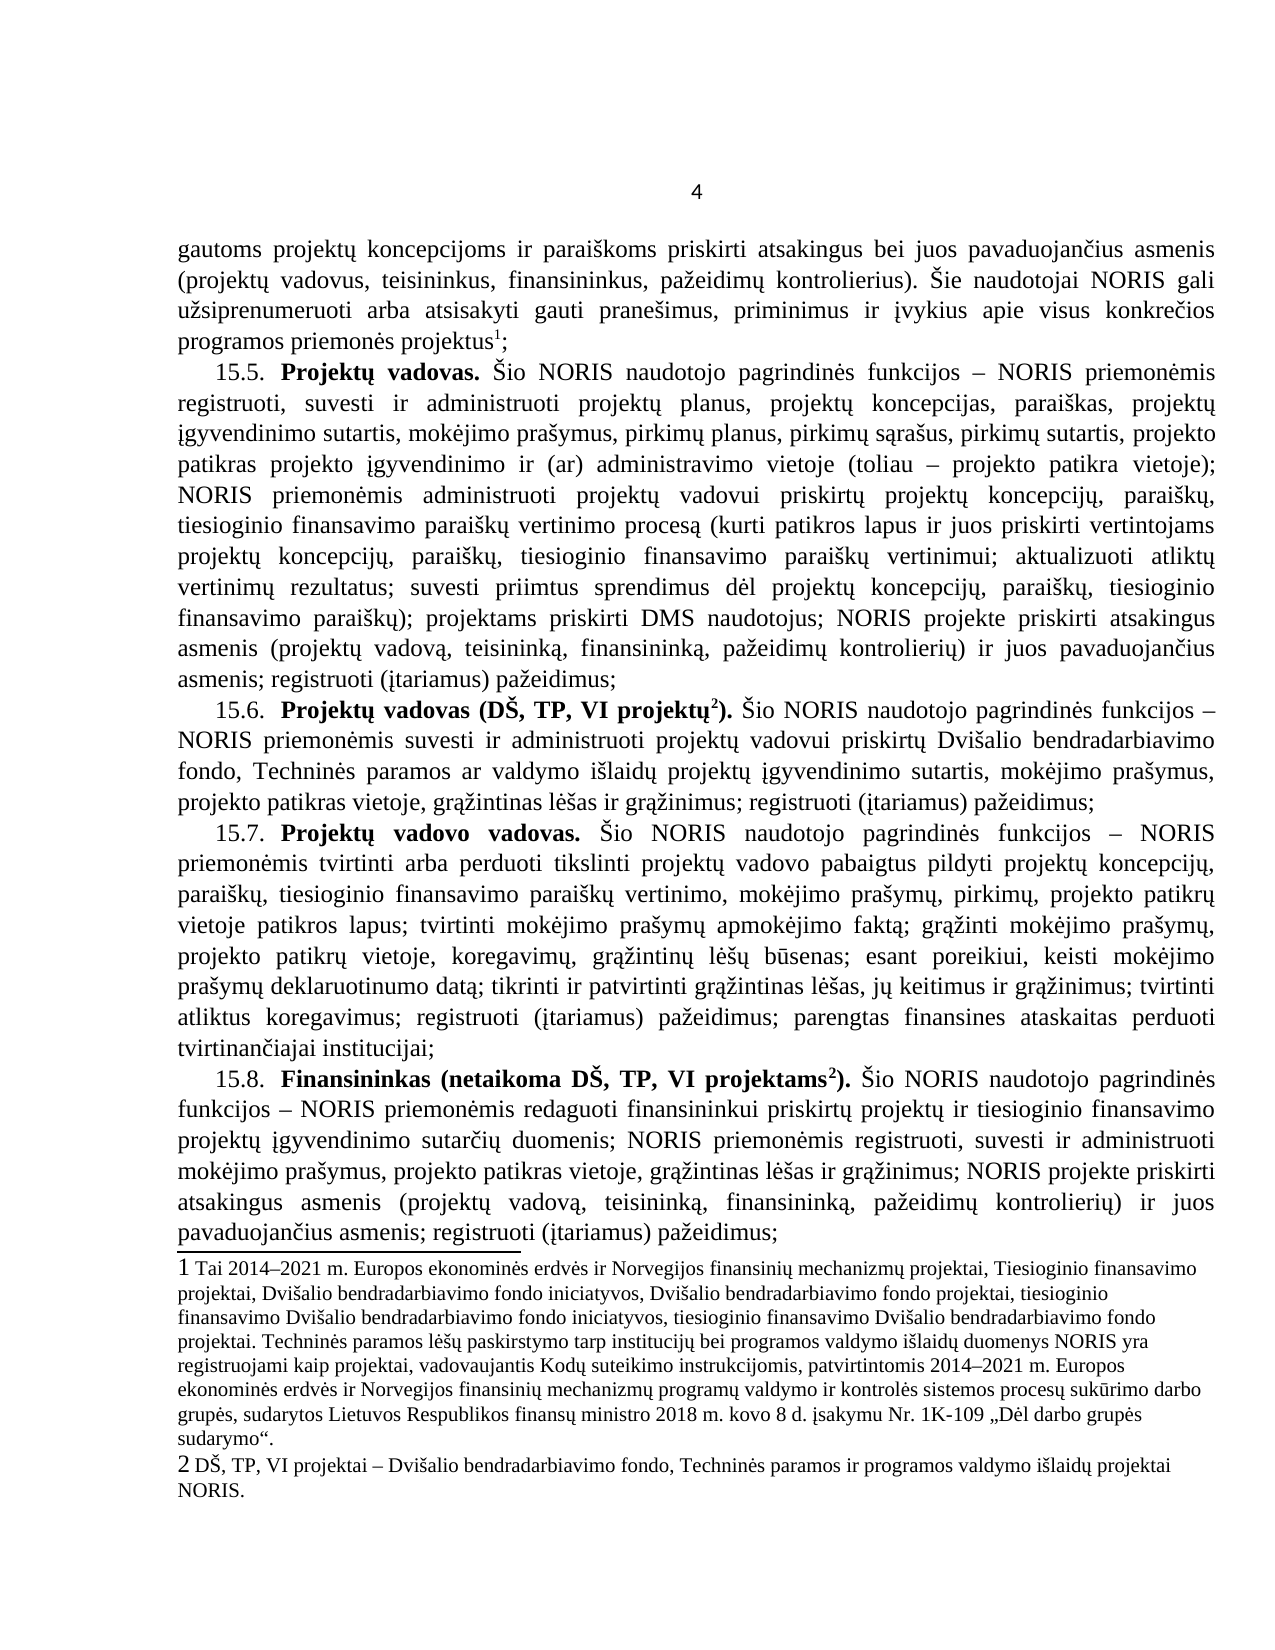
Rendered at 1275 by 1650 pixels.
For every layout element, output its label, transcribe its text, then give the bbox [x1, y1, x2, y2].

text Tai 2014–2021 m. Europos ekonominės erdvės ir Norvegijos finansinių mechanizmų projektai, Tiesioginio finansavimo projektai, Dvišalio bendradarbiavimo fondo iniciatyvos, Dvišalio bendradarbiavimo fondo projektai, tiesioginio finansavimo Dvišalio bendradarbiavimo fondo iniciatyvos, tiesioginio finansavimo Dvišalio bendradarbiavimo fondo projektai. Techninės paramos lėšų paskirstymo tarp institucijų bei programos valdymo išlaidų duomenys NORIS yra registruojami kaip projektai, vadovaujantis Kodų suteikimo instrukcijomis, patvirtintomis 2014–2021 m. Europos ekonominės erdvės ir Norvegijos finansinių mechanizmų programų valdymo ir kontrolės sistemos procesų sukūrimo darbo grupės, sudarytos Lietuvos Respublikos finansų ministro 2018 m. kovo 8 d. įsakymu Nr. 1K-109 „Dėl darbo grupės sudarymo“. [177, 1252, 1216, 1449]
text 15.8. Finansininkas (netaikoma DŠ, TP, VI projektams2). Šio NORIS naudotojo pagrindinės funkcijos – NORIS priemonėmis redaguoti finansininkui priskirtų projektų ir tiesioginio finansavimo projektų įgyvendinimo sutarčių duomenis; NORIS priemonėmis registruoti, suvesti ir administruoti mokėjimo prašymus, projekto patikras vietoje, grąžintinas lėšas ir grąžinimus; NORIS projekte priskirti atsakingus asmenis (projektų vadovą, teisininką, finansininką, pažeidimų kontrolierių) ir juos pavaduojančius asmenis; registruoti (įtariamus) pažeidimus; [177, 1064, 1216, 1246]
text 15.7. Projektų vadovo vadovas. Šio NORIS naudotojo pagrindinės funkcijos – NORIS priemonėmis tvirtinti arba perduoti tikslinti projektų vadovo pabaigtus pildyti projektų koncepcijų, paraiškų, tiesioginio finansavimo paraiškų vertinimo, mokėjimo prašymų, pirkimų, projekto patikrų vietoje patikros lapus; tvirtinti mokėjimo prašymų apmokėjimo faktą; grąžinti mokėjimo prašymų, projekto patikrų vietoje, koregavimų, grąžintinų lėšų būsenas; esant poreikiui, keisti mokėjimo prašymų deklaruotinumo datą; tikrinti ir patvirtinti grąžintinas lėšas, jų keitimus ir grąžinimus; tvirtinti atliktus koregavimus; registruoti (įtariamus) pažeidimus; parengtas finansines ataskaitas perduoti tvirtinančiajai institucijai; [177, 818, 1216, 1062]
text gautoms projektų koncepcijoms ir paraiškoms priskirti atsakingus bei juos pavaduojančius asmenis (projektų vadovus, teisininkus, finansininkus, pažeidimų kontrolierius). Šie naudotojai NORIS gali užsiprenumeruoti arba atsisakyti gauti pranešimus, priminimus ir įvykius apie visus konkrečios programos priemonės projektus; [177, 234, 1216, 355]
text DŠ, TP, VI projektai – Dvišalio bendradarbiavimo fondo, Techninės paramos ir programos valdymo išlaidų projektai NORIS. [177, 1449, 1216, 1502]
text 15.5. Projektų vadovas. Šio NORIS naudotojo pagrindinės funkcijos – NORIS priemonėmis registruoti, suvesti ir administruoti projektų planus, projektų koncepcijas, paraiškas, projektų įgyvendinimo sutartis, mokėjimo prašymus, pirkimų planus, pirkimų sąrašus, pirkimų sutartis, projekto patikras projekto įgyvendinimo ir (ar) administravimo vietoje (toliau – projekto patikra vietoje); NORIS priemonėmis administruoti projektų vadovui priskirtų projektų koncepcijų, paraiškų, tiesioginio finansavimo paraiškų vertinimo procesą (kurti patikros lapus ir juos priskirti vertintojams projektų koncepcijų, paraiškų, tiesioginio finansavimo paraiškų vertinimui; aktualizuoti atliktų vertinimų rezultatus; suvesti priimtus sprendimus dėl projektų koncepcijų, paraiškų, tiesioginio finansavimo paraiškų); projektams priskirti DMS naudotojus; NORIS projekte priskirti atsakingus asmenis (projektų vadovą, teisininką, finansininką, pažeidimų kontrolierių) ir juos pavaduojančius asmenis; registruoti (įtariamus) pažeidimus; [177, 357, 1216, 693]
text 15.6. Projektų vadovas (DŠ, TP, VI projektų). Šio NORIS naudotojo pagrindinės funkcijos – NORIS priemonėmis suvesti ir administruoti projektų vadovui priskirtų Dvišalio bendradarbiavimo fondo, Techninės paramos ar valdymo išlaidų projektų įgyvendinimo sutartis, mokėjimo prašymus, projekto patikras vietoje, grąžintinas lėšas ir grąžinimus; registruoti (įtariamus) pažeidimus; [177, 695, 1216, 816]
